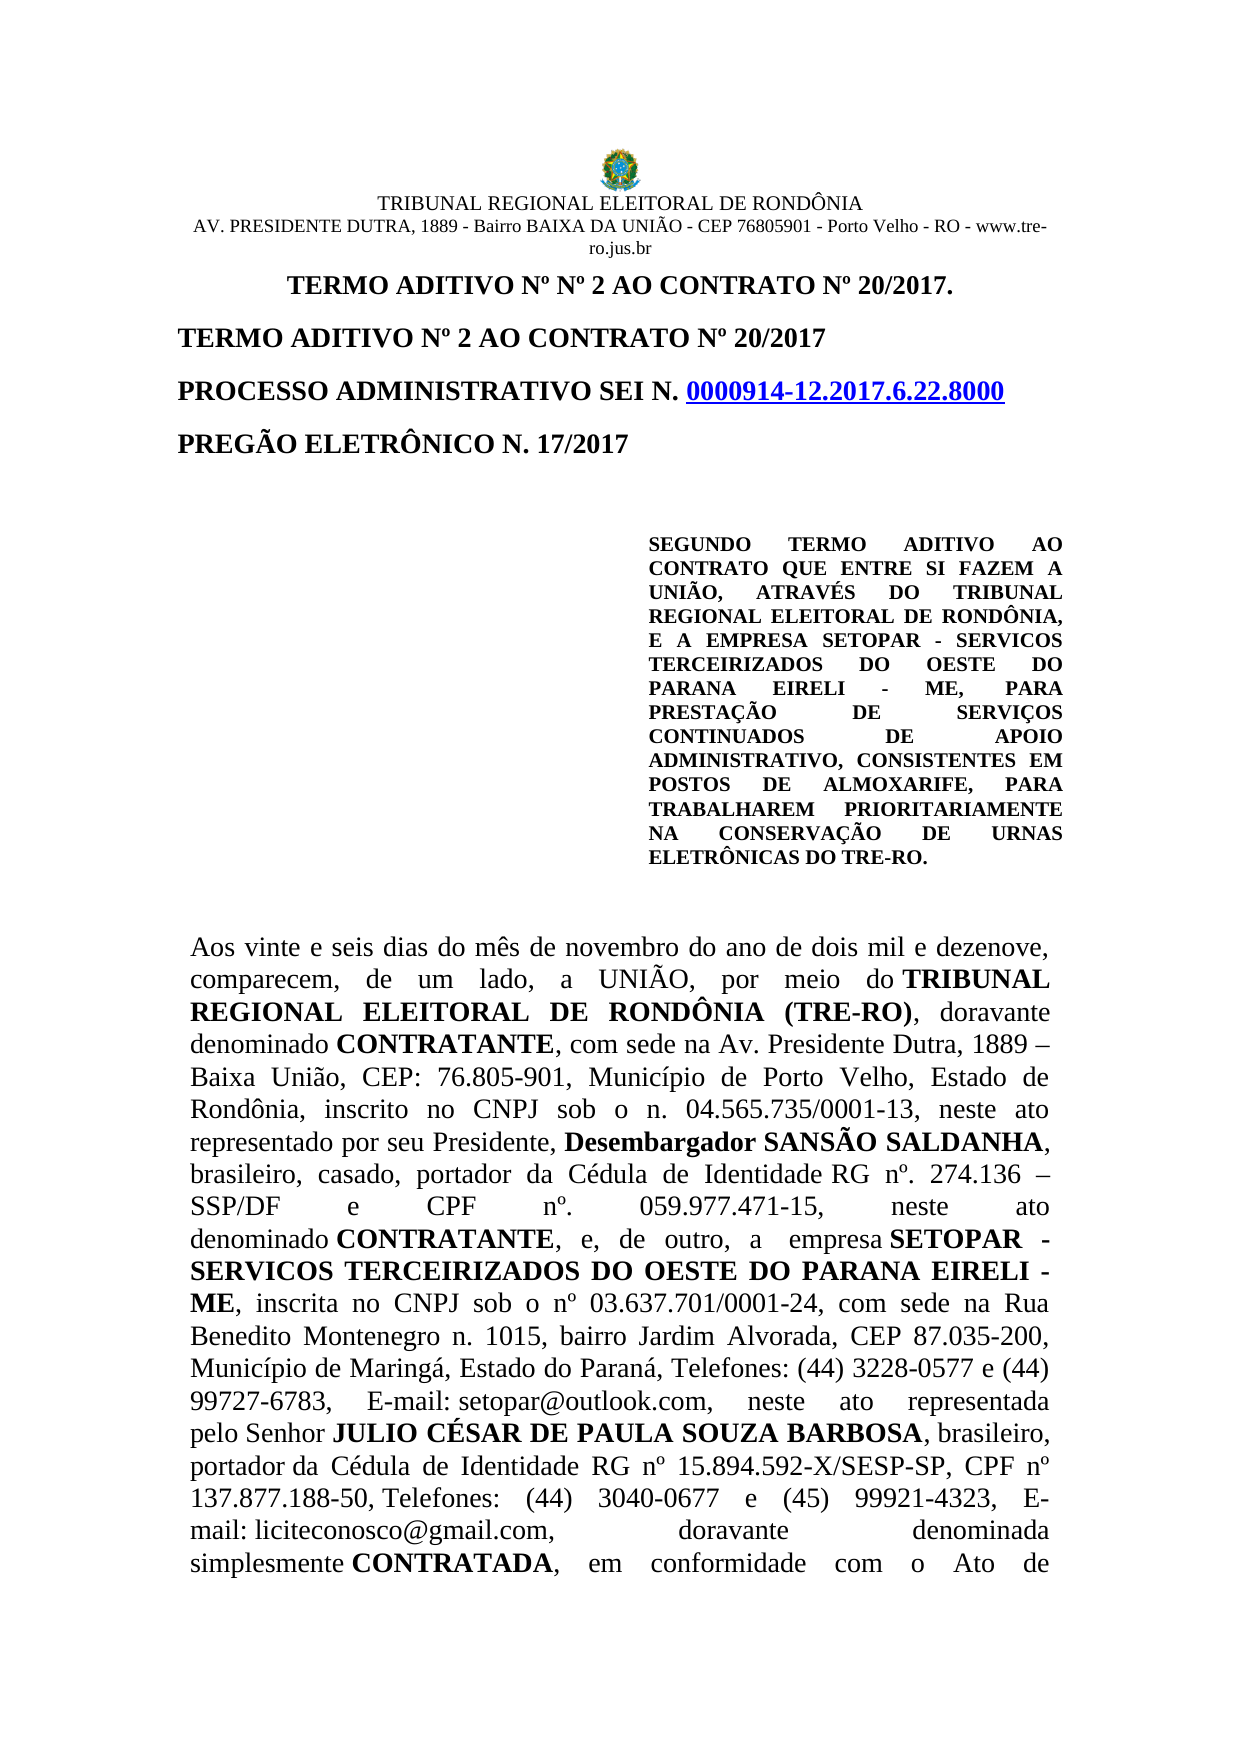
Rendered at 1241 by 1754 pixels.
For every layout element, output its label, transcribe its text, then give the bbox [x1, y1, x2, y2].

text TERMO ADITIVO Nº 2 AO CONTRATO Nº 20/2017 [177, 321, 1063, 353]
text SEGUNDO TERMO ADITIVO AO CONTRATO QUE ENTRE SI FAZEM A UNIÃO, ATRAVÉS DO TRIBUNAL REGIONAL ELEITORAL DE RONDÔNIA, E A EMPRESA SETOPAR - SERVICOS TERCEIRIZADOS DO OESTE DO PARANA EIRELI - ME, PARA PRESTAÇÃO DE SERVIÇOS CONTINUADOS DE APOIO ADMINISTRATIVO, CONSISTENTES EM POSTOS DE ALMOXARIFE, PARA TRABALHAREM PRIORITARIAMENTE NA CONSERVAÇÃO DE URNAS ELETRÔNICAS DO TRE-RO. [648, 532, 1063, 869]
text AV. PRESIDENTE DUTRA, 1889 - Bairro BAIXA DA UNIÃO - CEP 76805901 - Porto Velho - RO - www.tre-ro.jus.br [177, 215, 1063, 258]
text Termo Aditivo Nº nº 2 ao Contrato nº 20/2017. [177, 269, 1063, 300]
text PREGÃO ELETRÔNICO N. 17/2017 [177, 427, 1063, 460]
text Aos vinte e seis dias do mês de novembro do ano de dois mil e dezenove, comparecem, de um lado, a UNIÃO, por meio do TRIBUNAL REGIONAL ELEITORAL DE RONDÔNIA (TRE-RO), doravante denominado CONTRATANTE, com sede na Av. Presidente Dutra, 1889 – Baixa União, CEP: 76.805-901, Município de Porto Velho, Estado de Rondônia, inscrito no CNPJ sob o n. 04.565.735/0001-13, neste ato representado por seu Presidente, Desembargador SANSÃO SALDANHA, brasileiro, casado, portador da Cédula de Identidade RG nº. 274.136 – SSP/DF e CPF nº. 059.977.471-15, neste ato denominado CONTRATANTE, e, de outro, a empresa SETOPAR - SERVICOS TERCEIRIZADOS DO OESTE DO PARANA EIRELI - ME, inscrita no CNPJ sob o nº 03.637.701/0001-24, com sede na Rua Benedito Montenegro n. 1015, bairro Jardim Alvorada, CEP 87.035-200, Município de Maringá, Estado do Paraná, Telefones: (44) 3228-0577 e (44) 99727-6783, E-mail: setopar@outlook.com, neste ato representada pelo Senhor JULIO CÉSAR DE PAULA SOUZA BARBOSA, brasileiro, portador da Cédula de Identidade RG nº 15.894.592-X/SESP-SP, CPF nº 137.877.188-50, Telefones: (44) 3040-0677 e (45) 99921-4323, E-mail: liciteconosco@gmail.com, doravante denominada simplesmente CONTRATADA, em conformidade com o Ato de [190, 930, 1051, 1578]
text TRIBUNAL REGIONAL ELEITORAL DE RONDÔNIA [177, 191, 1063, 215]
text PROCESSO ADMINISTRATIVO SEI N. 0000914-12.2017.6.22.8000 [177, 374, 1063, 407]
